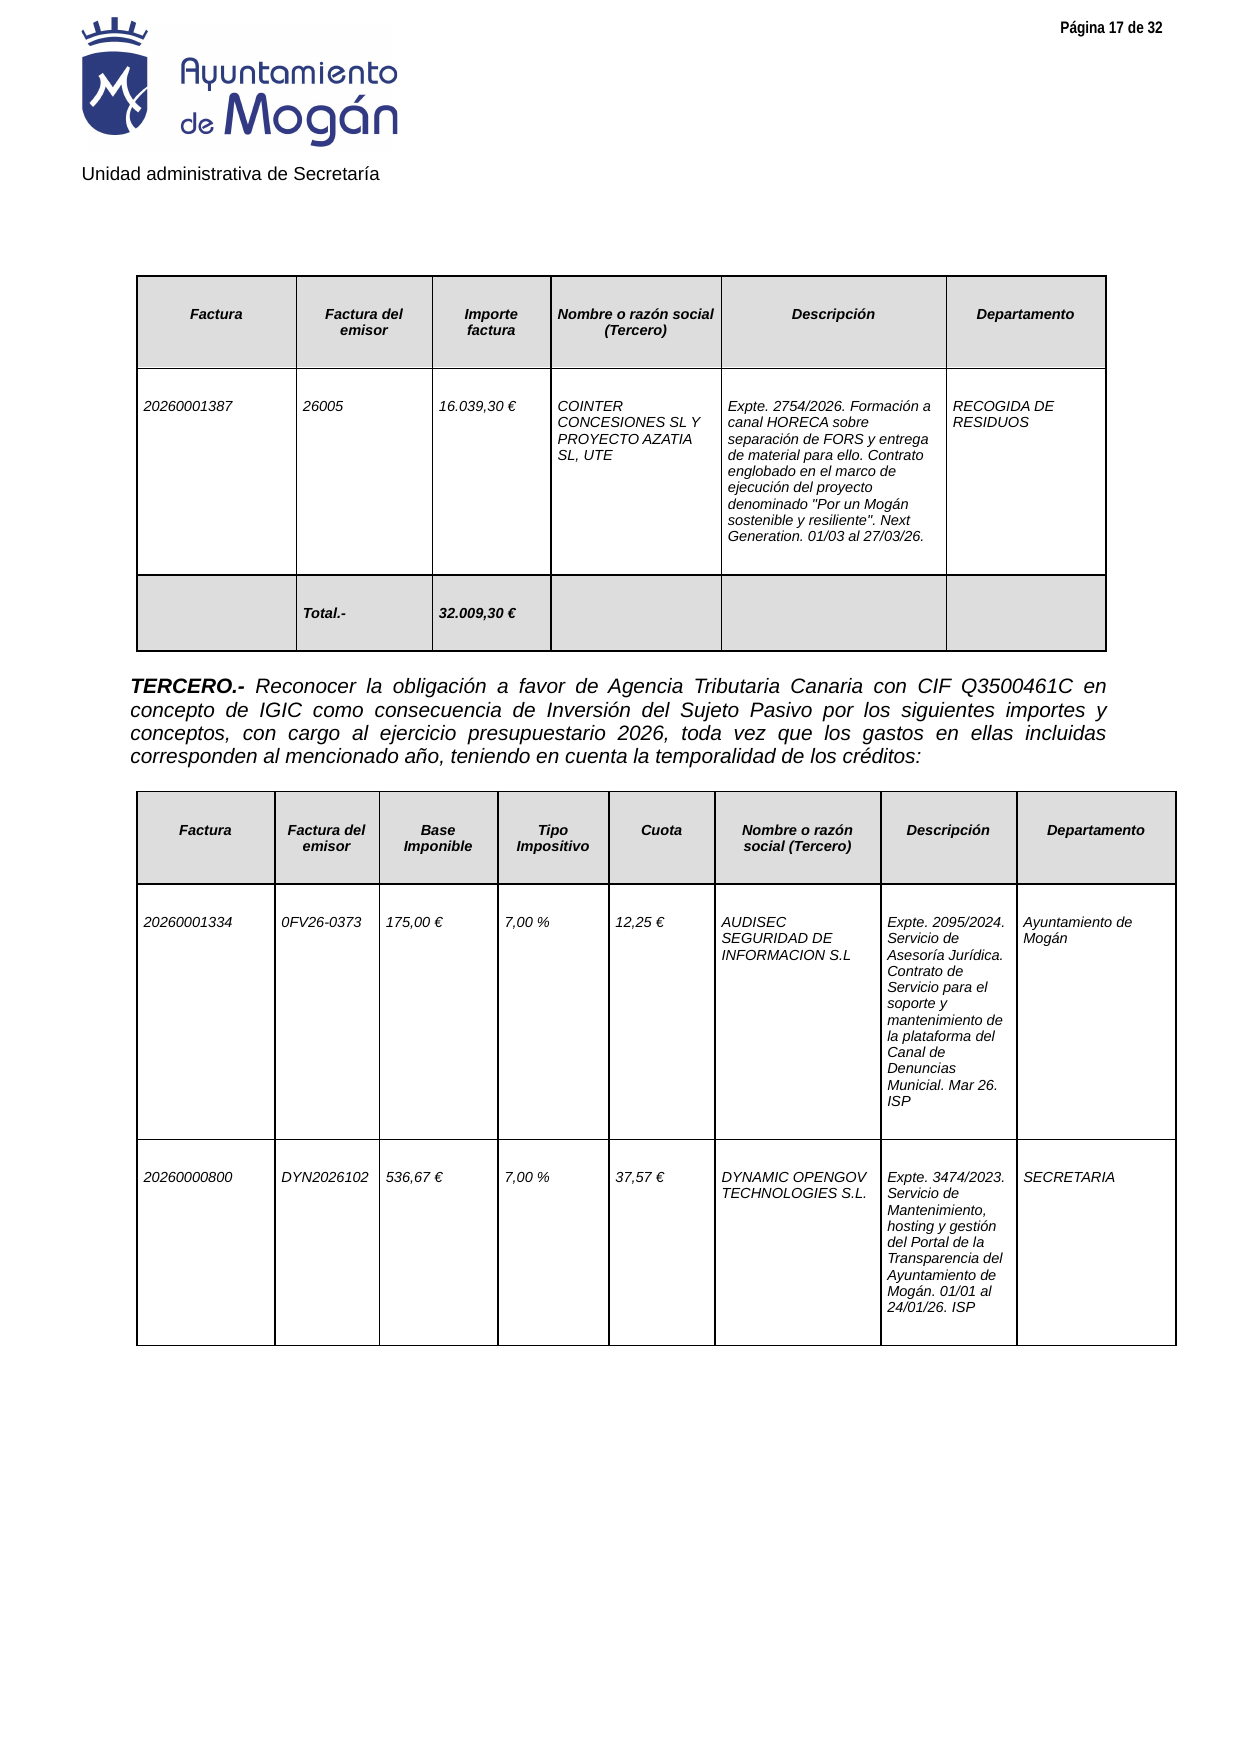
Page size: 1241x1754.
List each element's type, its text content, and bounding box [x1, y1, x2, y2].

table_cell DYN2026102 [276, 1140, 379, 1345]
table_cell Expte. 2095/2024. Servicio de Asesoría Jurídica. Contrato de Servicio para el soporte y mantenimiento de la plataforma del Canal de Denuncias Municial. Mar 26. ISP [882, 885, 1016, 1138]
table_cell RECOGIDA DE RESIDUOS [947, 369, 1105, 574]
table_cell 20260000800 [138, 1140, 274, 1345]
table_header Nombre o razón social (Tercero) [552, 277, 721, 367]
table_header Base Imponible [380, 792, 497, 883]
table_cell 7,00 % [499, 1140, 608, 1345]
table_cell Total.- [297, 576, 432, 650]
table_header Factura del emisor [276, 792, 379, 883]
table_cell 37,57 € [610, 1140, 714, 1345]
table_cell Expte. 3474/2023. Servicio de Mantenimiento, hosting y gestión del Portal de la Transparencia del Ayuntamiento de Mogán. 01/01 al 24/01/26. ISP [882, 1140, 1016, 1345]
table_cell DYNAMIC OPENGOV TECHNOLOGIES S.L. [716, 1140, 880, 1345]
table_cell [947, 576, 1105, 650]
table_header Factura [138, 792, 274, 883]
table_header Departamento [1018, 792, 1175, 883]
table_cell COINTER CONCESIONES SL Y PROYECTO AZATIA SL, UTE [552, 369, 721, 574]
table_cell Expte. 2754/2026. Formación a canal HORECA sobre separación de FORS y entrega de material para ello. Contrato englobado en el marco de ejecución del proyecto denominado "Por un Mogán sostenible y resiliente". Next Generation. 01/03 al 27/03/26. [722, 369, 946, 574]
table_cell 12,25 € [610, 885, 714, 1138]
table_cell [722, 576, 946, 650]
table_cell [138, 576, 296, 650]
picture [81, 17, 398, 153]
table_header Factura [138, 277, 296, 367]
table_cell 536,67 € [380, 1140, 497, 1345]
table_header Cuota [610, 792, 714, 883]
table_header Factura del emisor [297, 277, 432, 367]
table_cell AUDISEC SEGURIDAD DE INFORMACION S.L [716, 885, 880, 1138]
table_cell 16.039,30 € [433, 369, 550, 574]
table_header Descripción [722, 277, 946, 367]
table_cell [552, 576, 721, 650]
table_header Descripción [882, 792, 1016, 883]
table_cell 26005 [297, 369, 432, 574]
table_header Tipo Impositivo [499, 792, 608, 883]
text TERCERO.- Reconocer la obligación a favor de Agencia Tributaria Canaria con CIF Q3500461C en concepto de IGIC como consecuencia de Inversión del Sujeto Pasivo por los siguientes importes y conceptos, con cargo al ejercicio presupuestario 2026, toda vez que los gastos en ellas incluidas corresponden al mencionado año, teniendo en cuenta la temporalidad de los créditos: [130, 675, 1110, 768]
table_cell 175,00 € [380, 885, 497, 1138]
table_cell SECRETARIA [1018, 1140, 1175, 1345]
table_cell 7,00 % [499, 885, 608, 1138]
table_cell Ayuntamiento de Mogán [1018, 885, 1175, 1138]
table_cell 32.009,30 € [433, 576, 550, 650]
table_cell 0FV26-0373 [276, 885, 379, 1138]
table_cell 20260001334 [138, 885, 274, 1138]
table_cell 20260001387 [138, 369, 296, 574]
table_header Departamento [947, 277, 1105, 367]
table_header Nombre o razón social (Tercero) [716, 792, 880, 883]
table_header Importe factura [433, 277, 550, 367]
